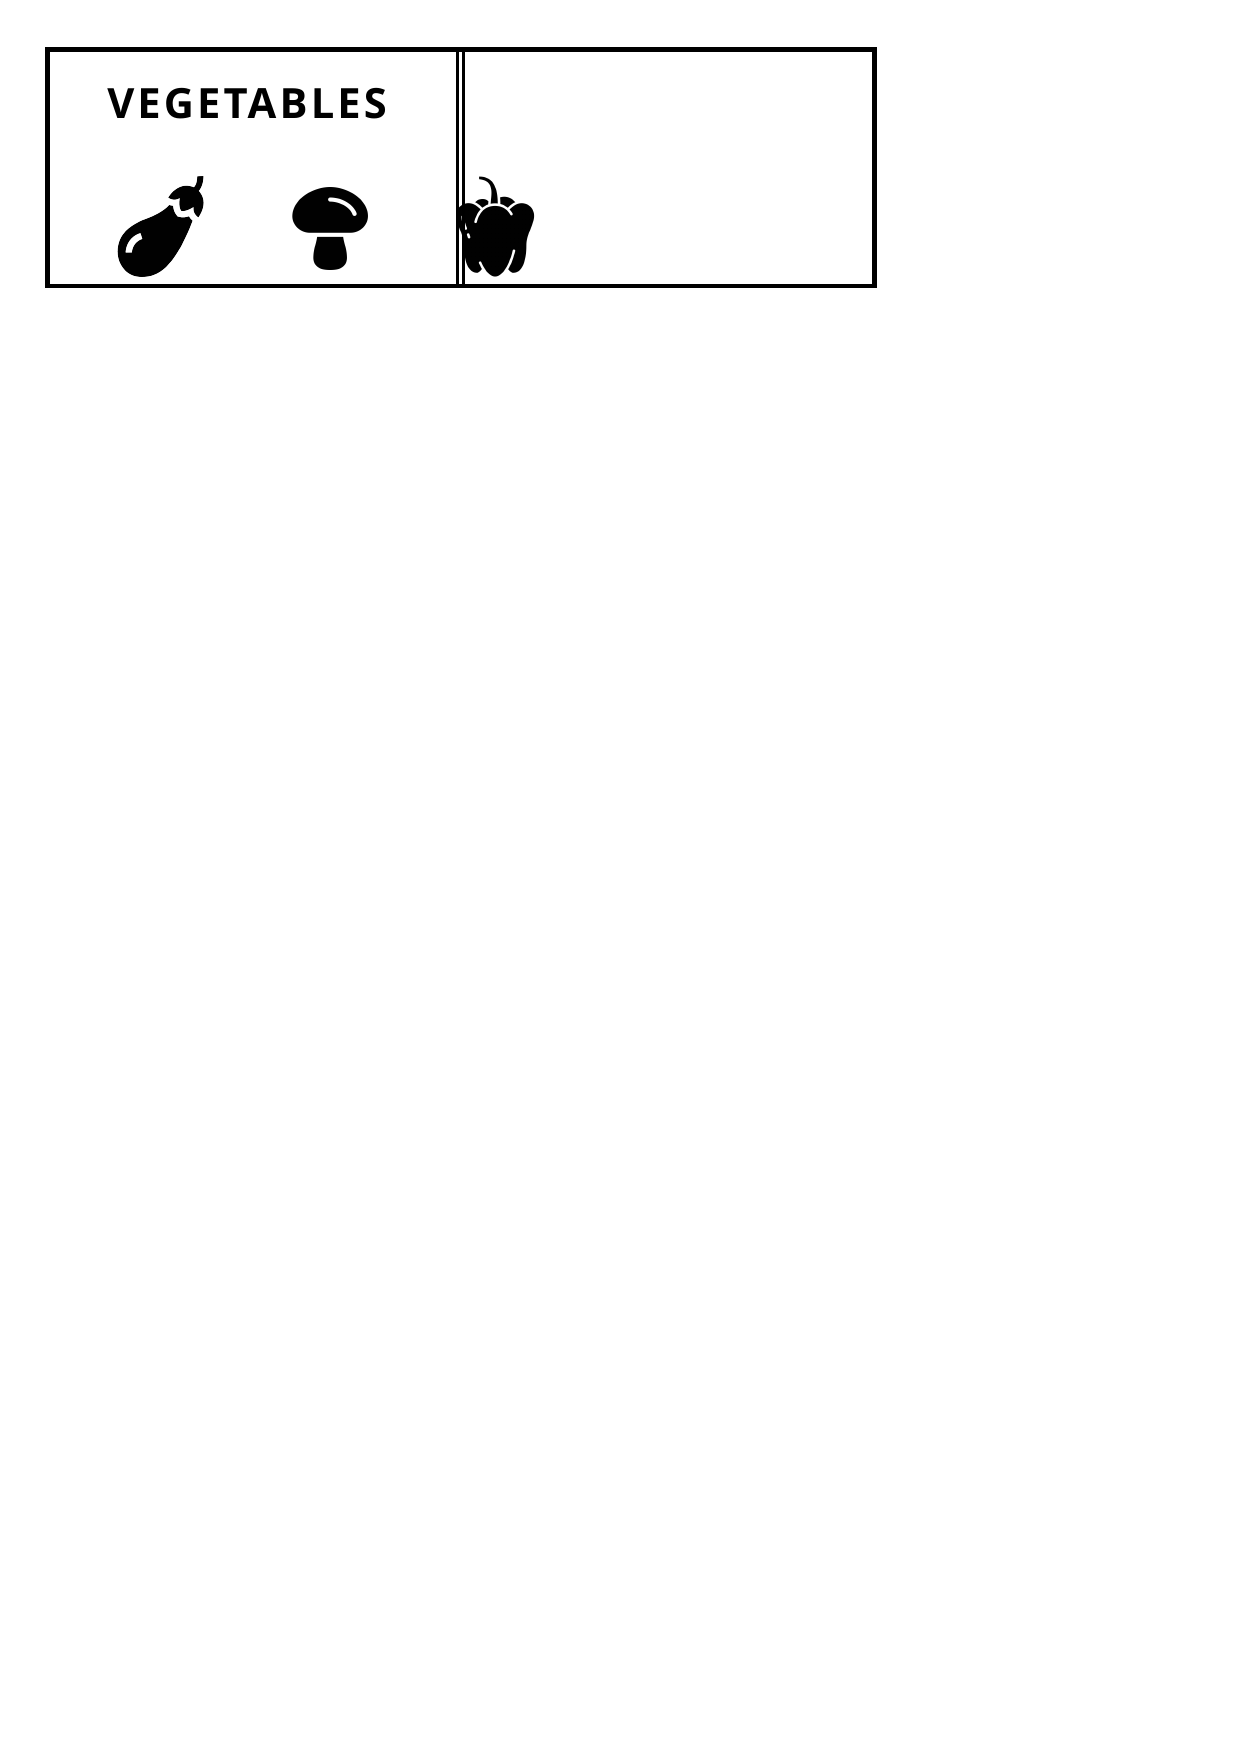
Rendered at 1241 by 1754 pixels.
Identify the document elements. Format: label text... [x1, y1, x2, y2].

picture [441, 173, 548, 280]
picture [288, 187, 372, 270]
table_cell [465, 52, 872, 283]
picture [110, 176, 211, 277]
table_cell Vegetables [50, 52, 456, 283]
